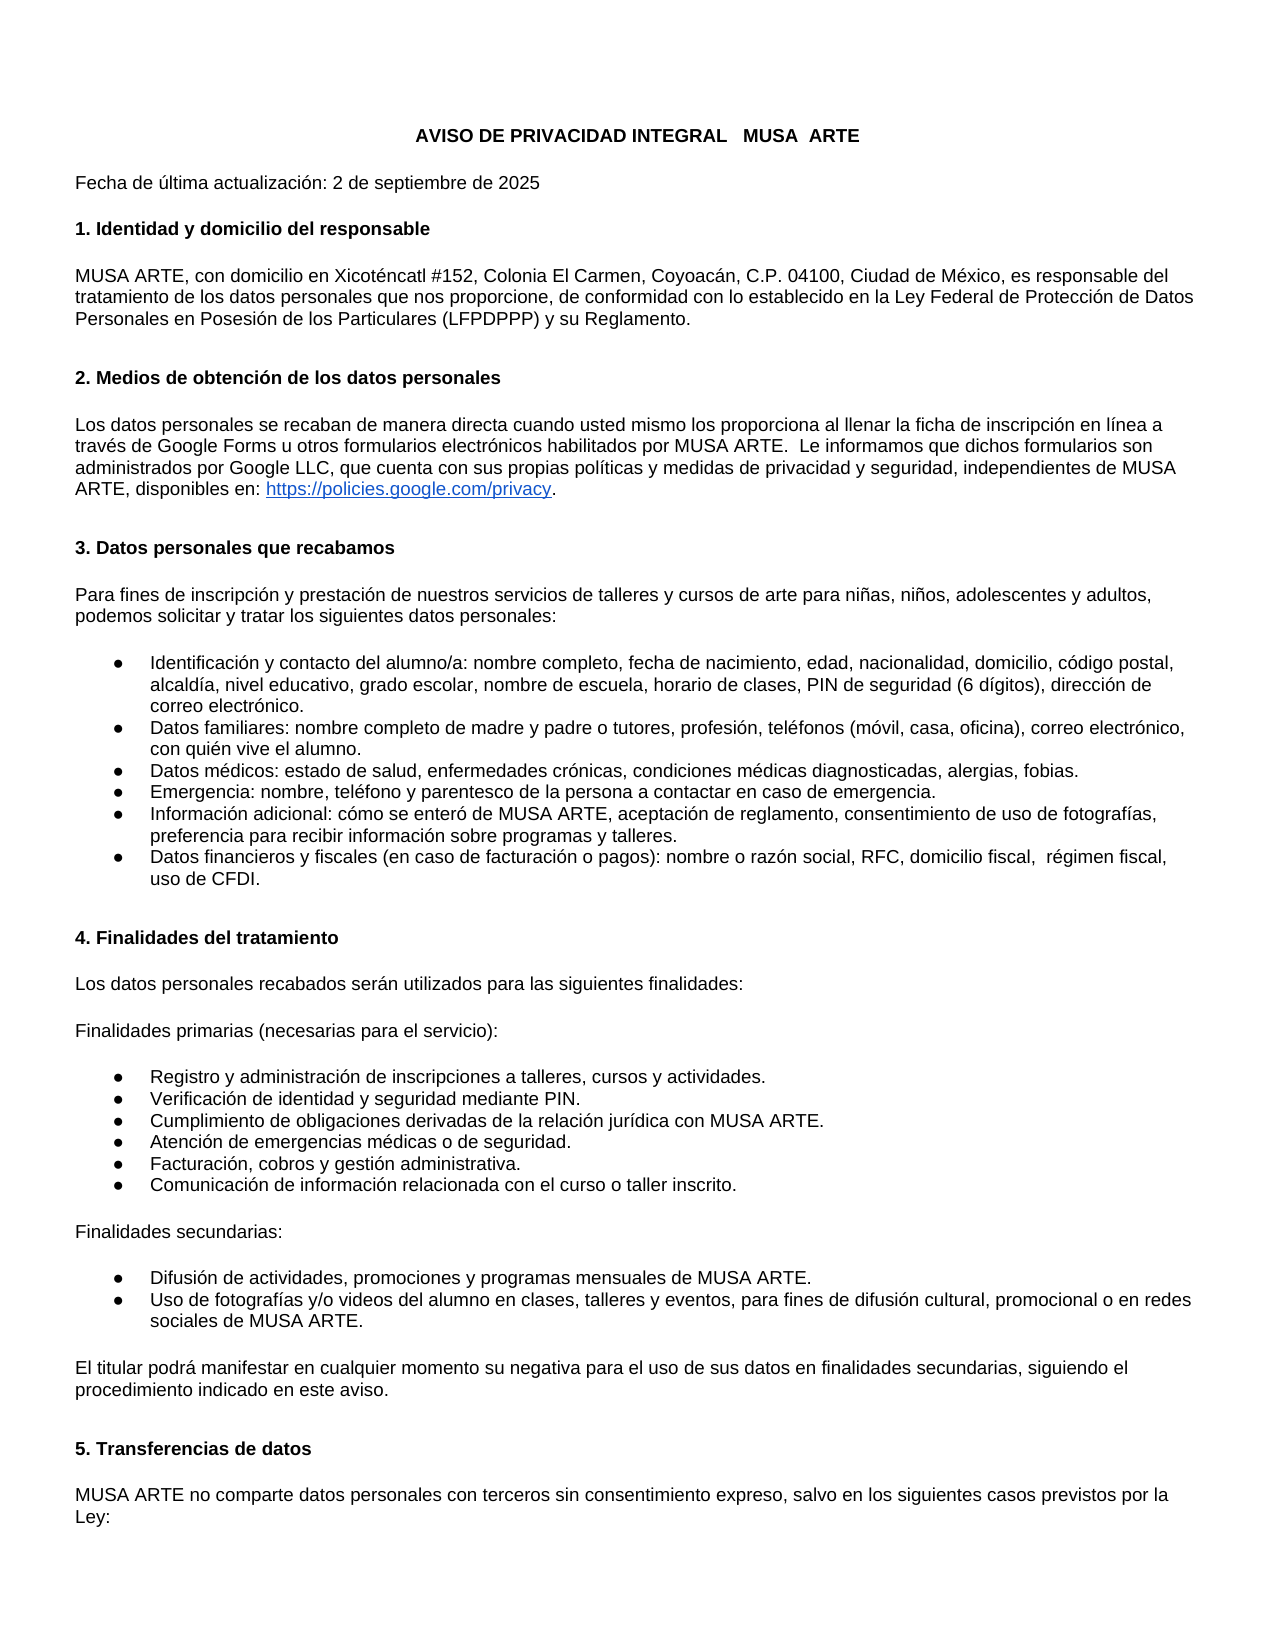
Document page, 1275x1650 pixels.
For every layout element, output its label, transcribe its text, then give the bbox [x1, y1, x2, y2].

list Comunicación de información relacionada con el curso o taller inscrito. [112, 1174, 1200, 1196]
text Finalidades secundarias: [75, 1221, 1200, 1242]
subtitle AVISO DE PRIVACIDAD INTEGRAL MUSA ARTE [75, 125, 1200, 147]
text El titular podrá manifestar en cualquier momento su negativa para el uso de sus datos en finalidades secundarias, siguiendo el procedimiento indicado en este aviso. [75, 1357, 1200, 1400]
subtitle 4. Finalidades del tratamiento [75, 927, 1200, 948]
text Fecha de última actualización: 2 de septiembre de 2025 [75, 172, 1200, 193]
text Los datos personales recabados serán utilizados para las siguientes finalidades: [75, 973, 1200, 995]
list Facturación, cobros y gestión administrativa. [112, 1152, 1200, 1174]
subtitle 3. Datos personales que recabamos [75, 537, 1200, 559]
list Datos médicos: estado de salud, enfermedades crónicas, condiciones médicas diagnosticadas, alergias, fobias. [112, 760, 1200, 781]
text 1. Identidad y domicilio del responsable [75, 218, 1200, 240]
list Emergencia: nombre, teléfono y parentesco de la persona a contactar en caso de emergencia. [112, 781, 1200, 803]
text Los datos personales se recaban de manera directa cuando usted mismo los proporciona al llenar la ficha de inscripción en línea a través de Google Forms u otros formularios electrónicos habilitados por MUSA ARTE. Le informamos que dichos formularios son administrados por Google LLC, que cuenta con sus propias políticas y medidas de privacidad y seguridad, independientes de MUSA ARTE, disponibles en: https://policies.google.com/privacy. [75, 413, 1200, 500]
list Identificación y contacto del alumno/a: nombre completo, fecha de nacimiento, edad, nacionalidad, domicilio, código postal, alcaldía, nivel educativo, grado escolar, nombre de escuela, horario de clases, PIN de seguridad (6 dígitos), dirección de correo electrónico. [112, 652, 1200, 717]
subtitle 2. Medios de obtención de los datos personales [75, 367, 1200, 388]
list Datos familiares: nombre completo de madre y padre o tutores, profesión, teléfonos (móvil, casa, oficina), correo electrónico, con quién vive el alumno. [112, 717, 1200, 760]
list Difusión de actividades, promociones y programas mensuales de MUSA ARTE. [112, 1267, 1200, 1289]
text Para fines de inscripción y prestación de nuestros servicios de talleres y cursos de arte para niñas, niños, adolescentes y adultos, podemos solicitar y tratar los siguientes datos personales: [75, 584, 1200, 627]
subtitle 5. Transferencias de datos [75, 1437, 1200, 1459]
text Finalidades primarias (necesarias para el servicio): [75, 1020, 1200, 1041]
list Datos financieros y fiscales (en caso de facturación o pagos): nombre o razón social, RFC, domicilio fiscal, régimen fiscal, uso de CFDI. [112, 846, 1200, 889]
list Verificación de identidad y seguridad mediante PIN. [112, 1088, 1200, 1109]
list Registro y administración de inscripciones a talleres, cursos y actividades. [112, 1066, 1200, 1088]
list Cumplimiento de obligaciones derivadas de la relación jurídica con MUSA ARTE. [112, 1109, 1200, 1131]
list Información adicional: cómo se enteró de MUSA ARTE, aceptación de reglamento, consentimiento de uso de fotografías, preferencia para recibir información sobre programas y talleres. [112, 803, 1200, 846]
list Uso de fotografías y/o videos del alumno en clases, talleres y eventos, para fines de difusión cultural, promocional o en redes sociales de MUSA ARTE. [112, 1289, 1200, 1332]
text MUSA ARTE, con domicilio en Xicoténcatl #152, Colonia El Carmen, Coyoacán, C.P. 04100, Ciudad de México, es responsable del tratamiento de los datos personales que nos proporcione, de conformidad con lo establecido en la Ley Federal de Protección de Datos Personales en Posesión de los Particulares (LFPDPPP) y su Reglamento. [75, 265, 1200, 329]
list Atención de emergencias médicas o de seguridad. [112, 1131, 1200, 1152]
text MUSA ARTE no comparte datos personales con terceros sin consentimiento expreso, salvo en los siguientes casos previstos por la Ley: [75, 1484, 1200, 1527]
